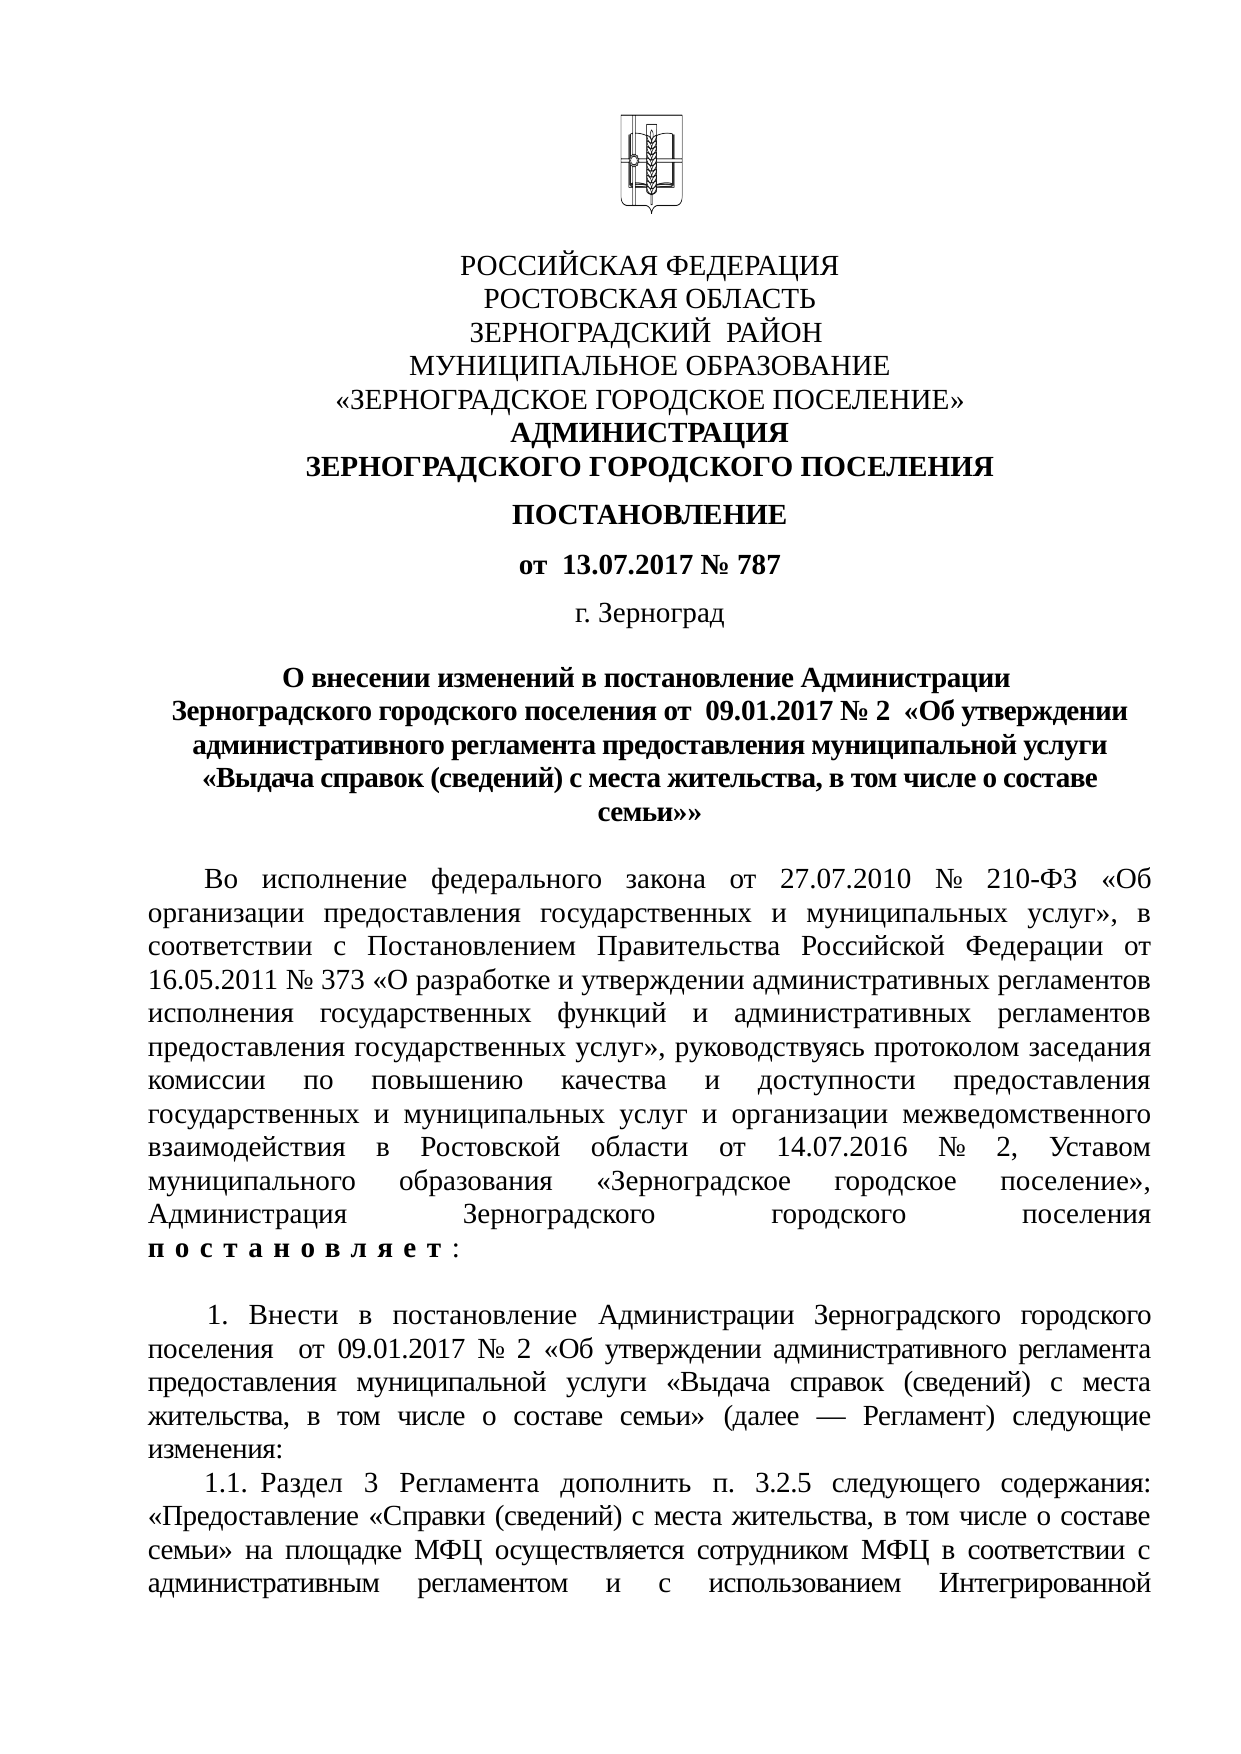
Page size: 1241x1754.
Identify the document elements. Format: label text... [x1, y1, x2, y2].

list Раздел 3 Регламента дополнить п. 3.2.5 следующего содержания: «Предоставление «Справки (сведений) с места жительства, в том числе о составе семьи» на площадке МФЦ осуществляется сотрудником МФЦ в соответствии с административным регламентом и с использованием Интегрированной [148, 1465, 1152, 1599]
text О внесении изменений в постановление Администрации [148, 660, 1152, 693]
text АДМИНИСТРАЦИЯ [148, 416, 1152, 449]
text от 13.07.2017 № 787 [148, 547, 1152, 581]
text г. Зерноград [148, 595, 1152, 629]
text Во исполнение федерального закона от 27.07.2010 № 210-ФЗ «Об организации предоставления государственных и муниципальных услуг», в соответствии с Постановлением Правительства Российской Федерации от 16.05.2011 № 373 «О разработке и утверждении административных регламентов исполнения государственных функций и административных регламентов предоставления государственных услуг», руководствуясь протоколом заседания комиссии по повышению качества и доступности предоставления государственных и муниципальных услуг и организации межведомственного взаимодействия в Ростовской области от 14.07.2016 № 2, Уставом муниципального образования «Зерноградское городское поселение», Администрация Зерноградского городского поселения постановляет: [148, 861, 1152, 1264]
text 1. Внести в постановление Администрации Зерноградского городского поселения от 09.01.2017 № 2 «Об утверждении административного регламента предоставления муниципальной услуги «Выдача справок (сведений) с места жительства, в том числе о составе семьи» (далее — Регламент) следующие изменения: [148, 1297, 1152, 1465]
text РОССИЙСКАЯ ФЕДЕРАЦИЯ [148, 248, 1152, 281]
text «Зерноградское городское поселение» [148, 382, 1152, 416]
text МУНИЦИПАЛЬНОЕ ОБРАЗОВАНИЕ [148, 348, 1152, 382]
text ЗЕРНОГРАДСКОГО ГОРОДСКОГО ПОСЕЛЕНИЯ [148, 449, 1152, 483]
text Зерноградского городского поселения от 09.01.2017 № 2 «Об утверждении административного регламента предоставления муниципальной услуги «Выдача справок (сведений) с места жительства, в том числе о составе семьи»» [148, 693, 1152, 828]
picture [620, 114, 683, 214]
text ЗЕРНОГРАДСКИЙ РАЙОН [148, 315, 1152, 348]
text ПОСТАНОВЛЕНИЕ [148, 497, 1152, 531]
text РОСТОВСКАЯ ОБЛАСТЬ [148, 281, 1152, 315]
